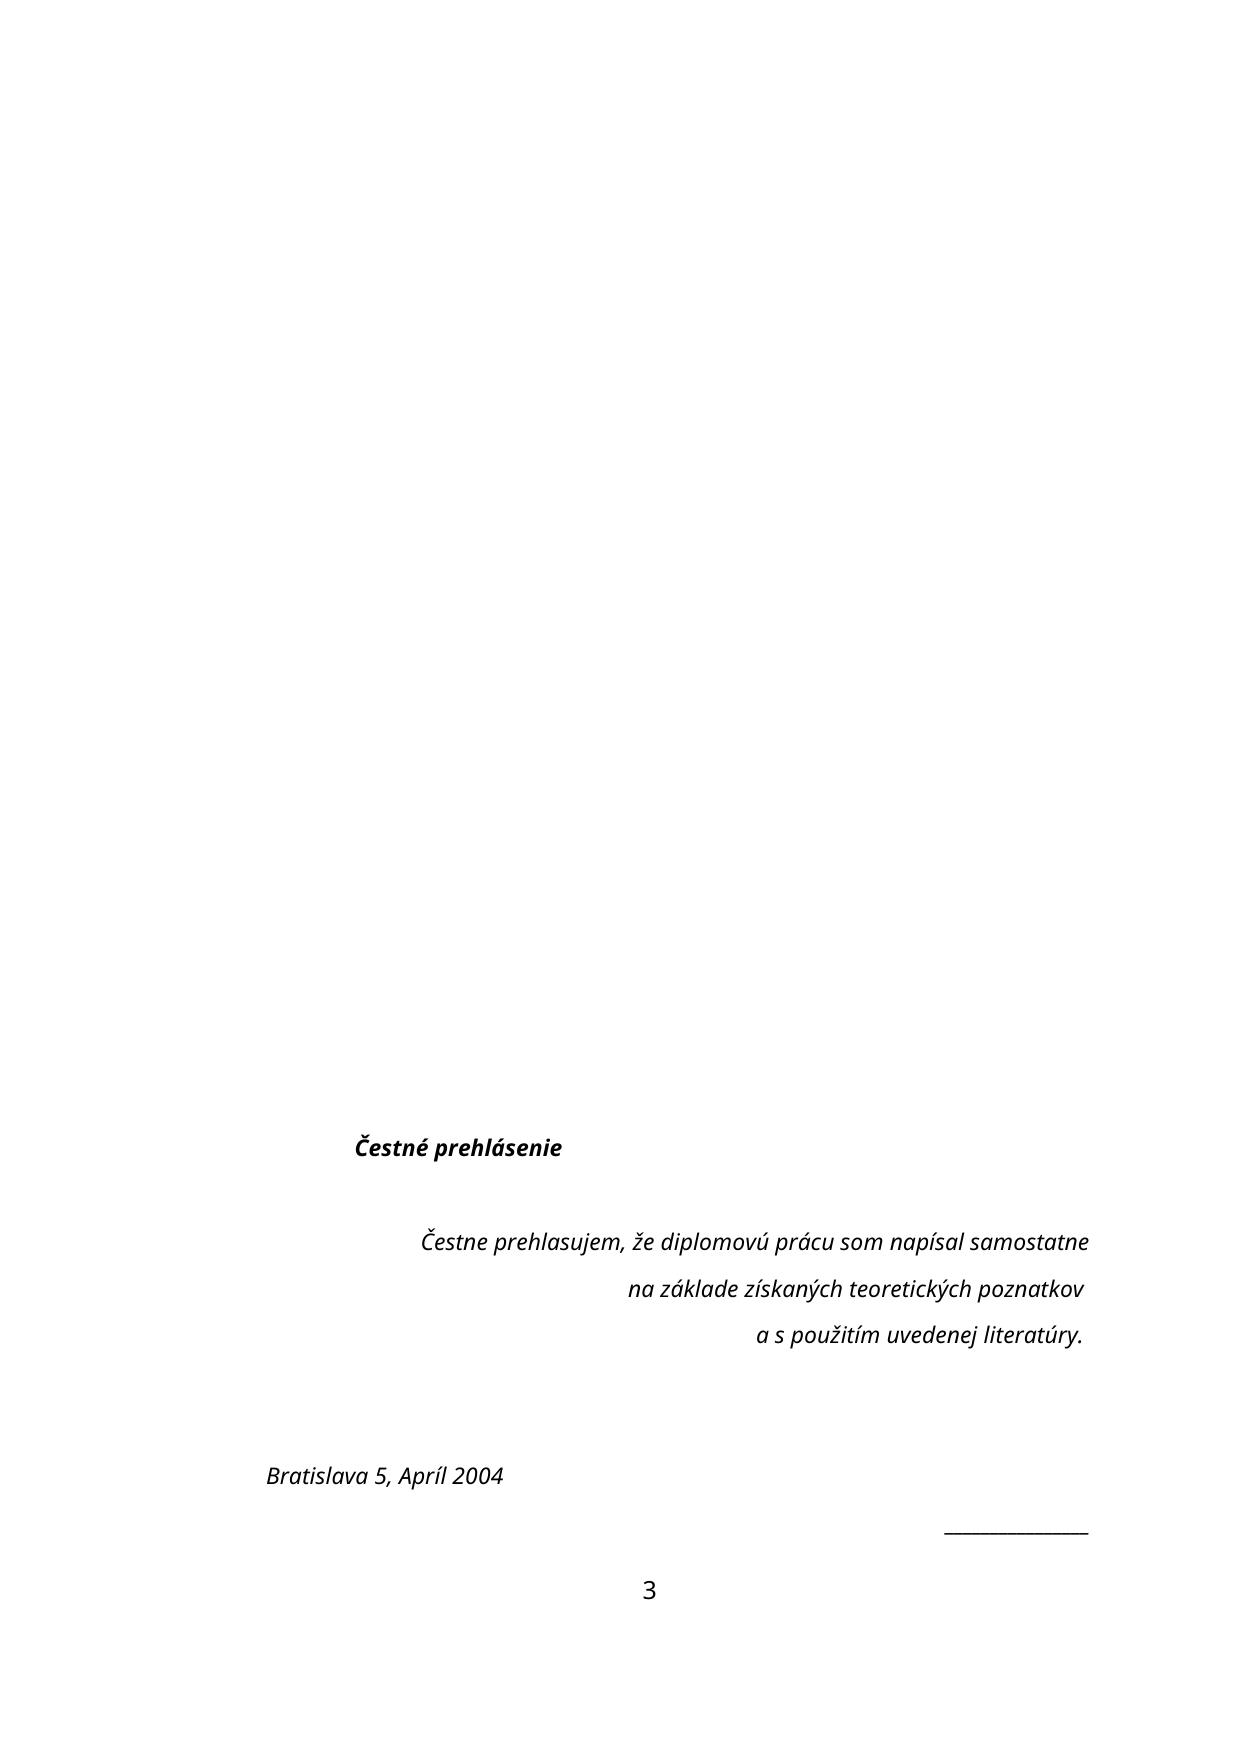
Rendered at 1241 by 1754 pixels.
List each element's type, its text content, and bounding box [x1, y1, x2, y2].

text ________________ [207, 1507, 1093, 1538]
text na základe získaných teoretických poznatkov [207, 1273, 1093, 1304]
text Čestne prehlasujem, že diplomovú prácu som napísal samostatne [207, 1226, 1093, 1257]
text Bratislava 5, Apríl 2004 [207, 1460, 1093, 1491]
text Čestné prehlásenie [207, 1132, 1093, 1163]
text a s použitím uvedenej literatúry. [207, 1319, 1093, 1351]
